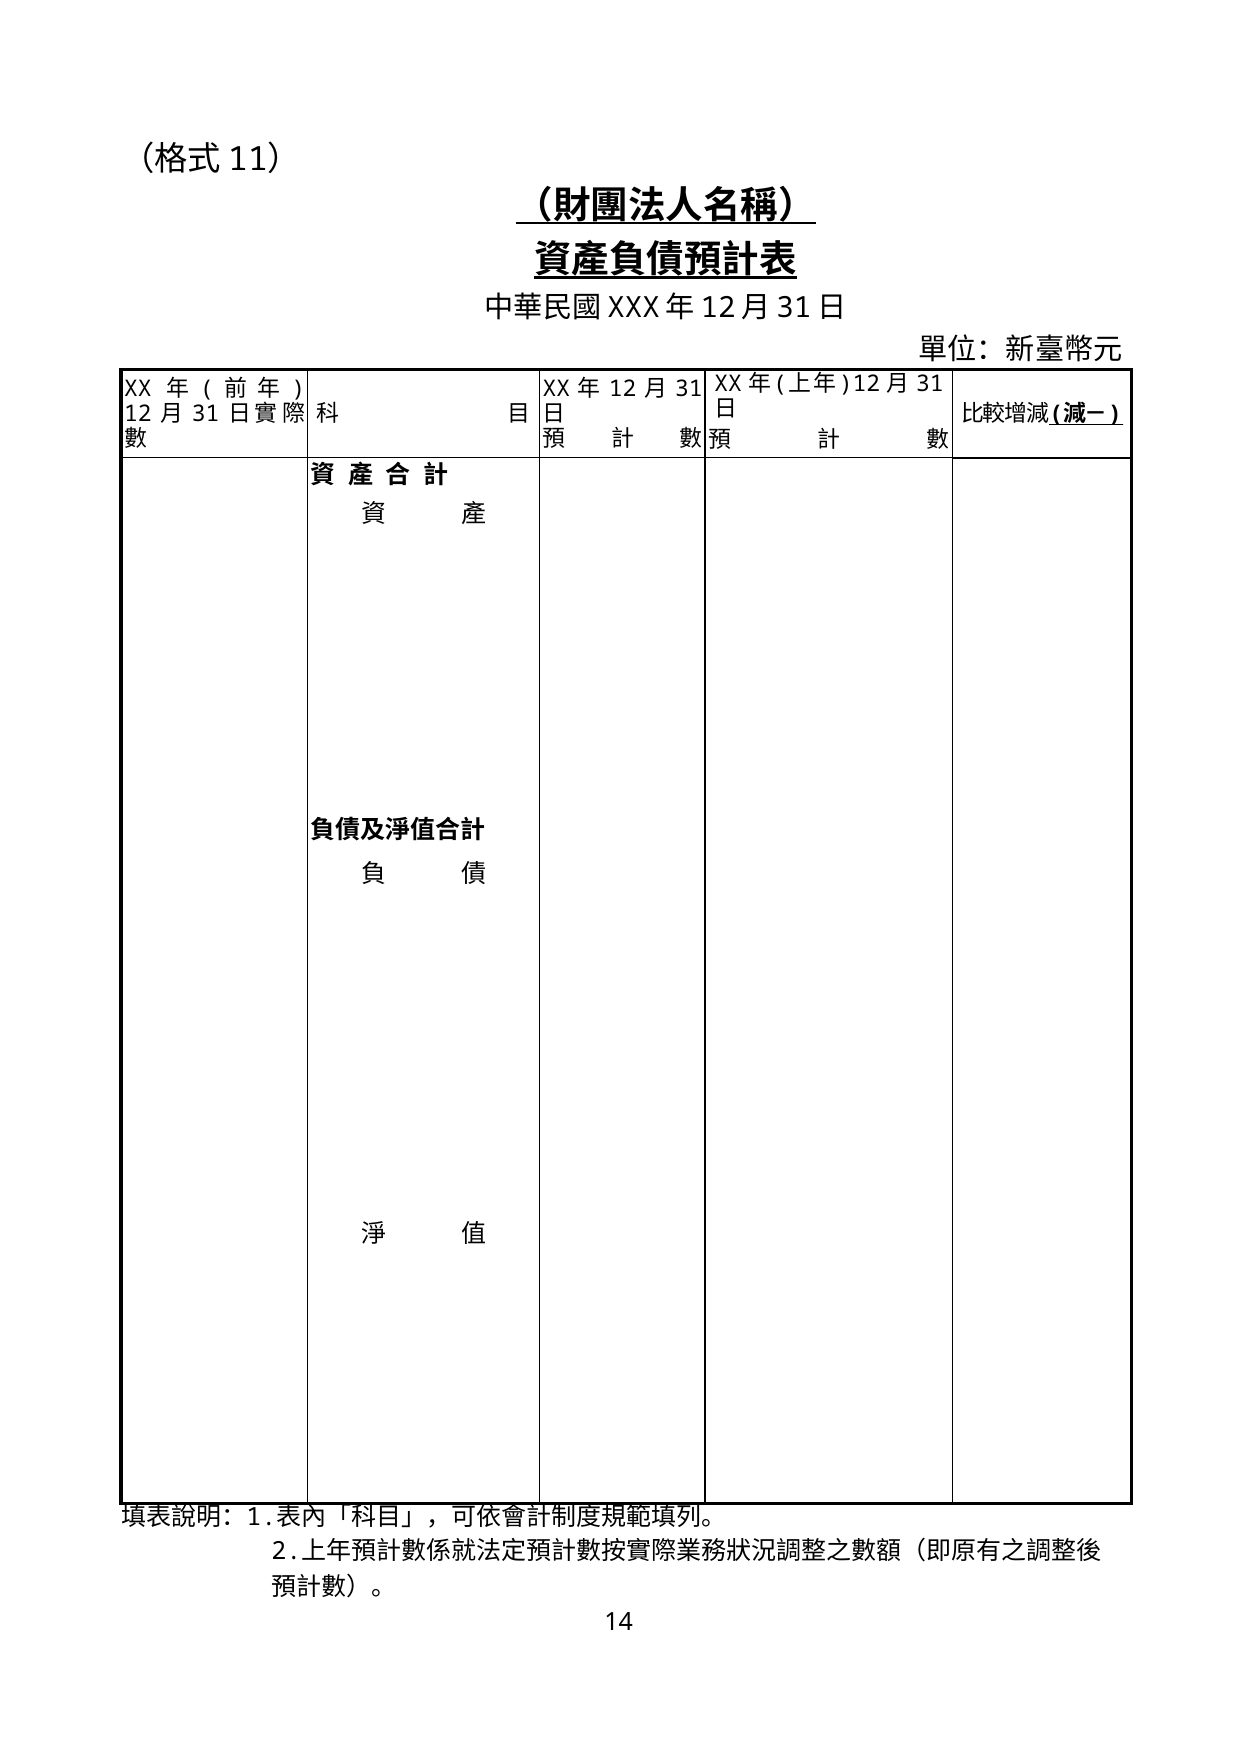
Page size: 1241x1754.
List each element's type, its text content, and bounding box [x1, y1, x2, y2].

table_header XX年(上年)12月31日 [706, 371, 952, 421]
table_header XX年12月31日 預計數 [540, 371, 704, 457]
table_cell [953, 1330, 1130, 1354]
table_cell 資 產 合 計 [308, 458, 539, 492]
table_cell [123, 1255, 307, 1279]
table_cell [308, 588, 539, 612]
table_cell [123, 813, 307, 850]
table_cell [953, 1255, 1130, 1279]
table_cell [123, 991, 307, 1016]
table_cell [308, 713, 539, 737]
table_cell [706, 1166, 952, 1191]
table_cell [706, 1141, 952, 1166]
table_cell [706, 1355, 952, 1379]
text 資產負債預計表 [208, 229, 1122, 283]
table_cell [308, 738, 539, 762]
table_cell [953, 1166, 1130, 1191]
table_cell [706, 788, 952, 812]
table_cell [308, 638, 539, 662]
table_cell [706, 1430, 952, 1468]
text 填表說明：1.表內「科目」，可依會計制度規範填列。 [121, 1505, 1122, 1530]
table_cell [308, 1430, 539, 1468]
table_cell [706, 688, 952, 712]
table_cell [123, 763, 307, 787]
table_cell [123, 613, 307, 637]
table_cell [308, 538, 539, 562]
table_cell [953, 813, 1130, 850]
table_cell [540, 1430, 704, 1468]
table_cell [706, 1330, 952, 1354]
table_cell [308, 1066, 539, 1091]
table_cell [123, 1091, 307, 1116]
table_cell [123, 563, 307, 587]
table_cell [953, 492, 1130, 537]
table_cell [953, 850, 1130, 899]
table_cell [540, 1255, 704, 1279]
table_cell [540, 1091, 704, 1116]
table_cell [706, 1041, 952, 1066]
table_cell [706, 538, 952, 562]
table_cell [308, 1141, 539, 1166]
table_cell [308, 663, 539, 687]
table_cell [540, 613, 704, 637]
table_header XX年(前年) 12月31日實際數 [123, 371, 307, 457]
table_cell [706, 1116, 952, 1141]
table_cell [123, 1041, 307, 1066]
table_cell [123, 1380, 307, 1404]
table_cell 負 債 [308, 850, 539, 899]
table_cell [540, 738, 704, 762]
table_cell [308, 991, 539, 1016]
table_cell [540, 1141, 704, 1166]
table_cell [953, 1469, 1130, 1502]
table_cell [706, 1216, 952, 1254]
table_cell [308, 1166, 539, 1191]
table_cell [953, 1405, 1130, 1429]
table_cell [953, 738, 1130, 762]
table_cell [308, 788, 539, 812]
table_cell [308, 1255, 539, 1279]
table_cell [123, 663, 307, 687]
table_cell [308, 763, 539, 787]
table_cell [540, 663, 704, 687]
table_cell [540, 1041, 704, 1066]
table_cell [308, 1330, 539, 1354]
table_cell [308, 1191, 539, 1216]
table_header 比較增減(減－) [953, 371, 1130, 457]
table_cell [123, 1305, 307, 1329]
table_cell [706, 1405, 952, 1429]
table_cell [540, 1305, 704, 1329]
table_cell [540, 941, 704, 966]
text 2.上年預計數係就法定預計數按實際業務狀況調整之數額（即原有之調整後預計數）。 [121, 1530, 1122, 1603]
table_cell [540, 538, 704, 562]
table_cell [123, 788, 307, 812]
table_cell [540, 688, 704, 712]
table_cell [123, 899, 307, 941]
table_cell [308, 688, 539, 712]
table_cell [308, 1280, 539, 1304]
table_cell [953, 1116, 1130, 1141]
text （財團法人名稱） [208, 175, 1122, 229]
table_cell [123, 1116, 307, 1141]
table_cell [540, 1116, 704, 1141]
table_cell [540, 1166, 704, 1191]
table_cell [123, 1191, 307, 1216]
table_cell [953, 459, 1130, 492]
table_cell [540, 1330, 704, 1354]
table_cell [540, 1066, 704, 1091]
table_cell [123, 1280, 307, 1304]
table_cell [123, 1016, 307, 1041]
table_cell [706, 1255, 952, 1279]
table_cell [953, 1041, 1130, 1066]
table_cell [953, 613, 1130, 637]
table_cell [953, 966, 1130, 991]
table_cell [308, 613, 539, 637]
table_cell [706, 941, 952, 966]
table_cell [953, 763, 1130, 787]
table_cell [123, 966, 307, 991]
table_cell [540, 763, 704, 787]
table_cell [706, 1305, 952, 1329]
table_cell [540, 813, 704, 850]
table_cell [706, 850, 952, 899]
table_cell [953, 538, 1130, 562]
table_cell [308, 941, 539, 966]
table_cell [123, 850, 307, 899]
table_cell [706, 1091, 952, 1116]
table_cell [953, 1430, 1130, 1468]
table_cell [540, 1469, 704, 1502]
table_cell [953, 713, 1130, 737]
table_cell [540, 1280, 704, 1304]
text 中華民國XXX年12月31日 [208, 283, 1122, 326]
table_cell [953, 688, 1130, 712]
table_cell [123, 738, 307, 762]
table_cell [123, 1405, 307, 1429]
table_cell [953, 1016, 1130, 1041]
table_cell [123, 538, 307, 562]
table_cell [123, 1166, 307, 1191]
table_cell [953, 1091, 1130, 1116]
table_cell [953, 563, 1130, 587]
table_cell [953, 899, 1130, 941]
table_cell [308, 1305, 539, 1329]
table_cell [706, 1016, 952, 1041]
table_cell [706, 638, 952, 662]
table_cell [308, 1116, 539, 1141]
table_cell [953, 1280, 1130, 1304]
table_cell [953, 1066, 1130, 1091]
table_cell [706, 966, 952, 991]
table_cell [308, 1405, 539, 1429]
table_cell [308, 1041, 539, 1066]
table_cell [953, 1216, 1130, 1254]
table_cell [706, 991, 952, 1016]
table_cell [123, 1066, 307, 1091]
table_cell [540, 563, 704, 587]
table_cell [706, 563, 952, 587]
table_cell [308, 966, 539, 991]
table_cell [953, 1141, 1130, 1166]
table_cell [123, 1469, 307, 1502]
table_cell [540, 1016, 704, 1041]
table_cell [540, 492, 704, 537]
table_cell [540, 788, 704, 812]
table_cell [706, 813, 952, 850]
text 單位：新臺幣元 [208, 326, 1122, 368]
table_cell [308, 1016, 539, 1041]
table_cell [953, 1355, 1130, 1379]
table_cell [706, 763, 952, 787]
table_cell [308, 1091, 539, 1116]
table_cell [706, 738, 952, 762]
table_cell [540, 966, 704, 991]
table_cell [123, 713, 307, 737]
table_cell [308, 899, 539, 941]
table_cell [123, 1330, 307, 1354]
table_header 科 目 [308, 371, 539, 457]
table_cell [953, 1380, 1130, 1404]
table_cell [540, 713, 704, 737]
table_cell [953, 788, 1130, 812]
table_cell [706, 1380, 952, 1404]
table_cell [706, 1066, 952, 1091]
table_cell [706, 613, 952, 637]
table_cell 淨 值 [308, 1216, 539, 1254]
table_cell [706, 458, 952, 492]
table_cell [123, 638, 307, 662]
table_cell [953, 991, 1130, 1016]
table_cell [308, 1380, 539, 1404]
table_cell [540, 991, 704, 1016]
table_cell [123, 941, 307, 966]
table_cell [953, 663, 1130, 687]
table_cell [308, 563, 539, 587]
table_cell [540, 1191, 704, 1216]
table_cell [123, 1216, 307, 1254]
table_cell [540, 899, 704, 941]
table_cell [123, 458, 307, 492]
table_cell [540, 1216, 704, 1254]
table_cell [540, 638, 704, 662]
table_cell [706, 1280, 952, 1304]
table_cell [540, 588, 704, 612]
table_cell [540, 1355, 704, 1379]
table_cell 負債及淨值合計 [308, 813, 539, 850]
table_cell [953, 638, 1130, 662]
table_cell [308, 1469, 539, 1502]
table_cell 資 產 [308, 492, 539, 537]
table_cell [123, 1141, 307, 1166]
table_cell [706, 1469, 952, 1502]
table_cell [123, 688, 307, 712]
table_cell [123, 1355, 307, 1379]
table_cell [540, 850, 704, 899]
table_cell [540, 1380, 704, 1404]
table_cell [123, 588, 307, 612]
table_cell [540, 1405, 704, 1429]
table_cell [953, 1305, 1130, 1329]
table_cell [706, 663, 952, 687]
table_cell [706, 1191, 952, 1216]
table_cell [953, 588, 1130, 612]
table_cell [706, 899, 952, 941]
table_cell [123, 1430, 307, 1468]
text （格式11） [121, 150, 1122, 175]
table_cell [706, 588, 952, 612]
table_cell [953, 1191, 1130, 1216]
table_cell [123, 492, 307, 537]
table_cell 預計數 [706, 421, 952, 457]
table_cell [953, 941, 1130, 966]
table_cell [540, 458, 704, 492]
table_cell [706, 492, 952, 537]
table_cell [308, 1355, 539, 1379]
table_cell [706, 713, 952, 737]
